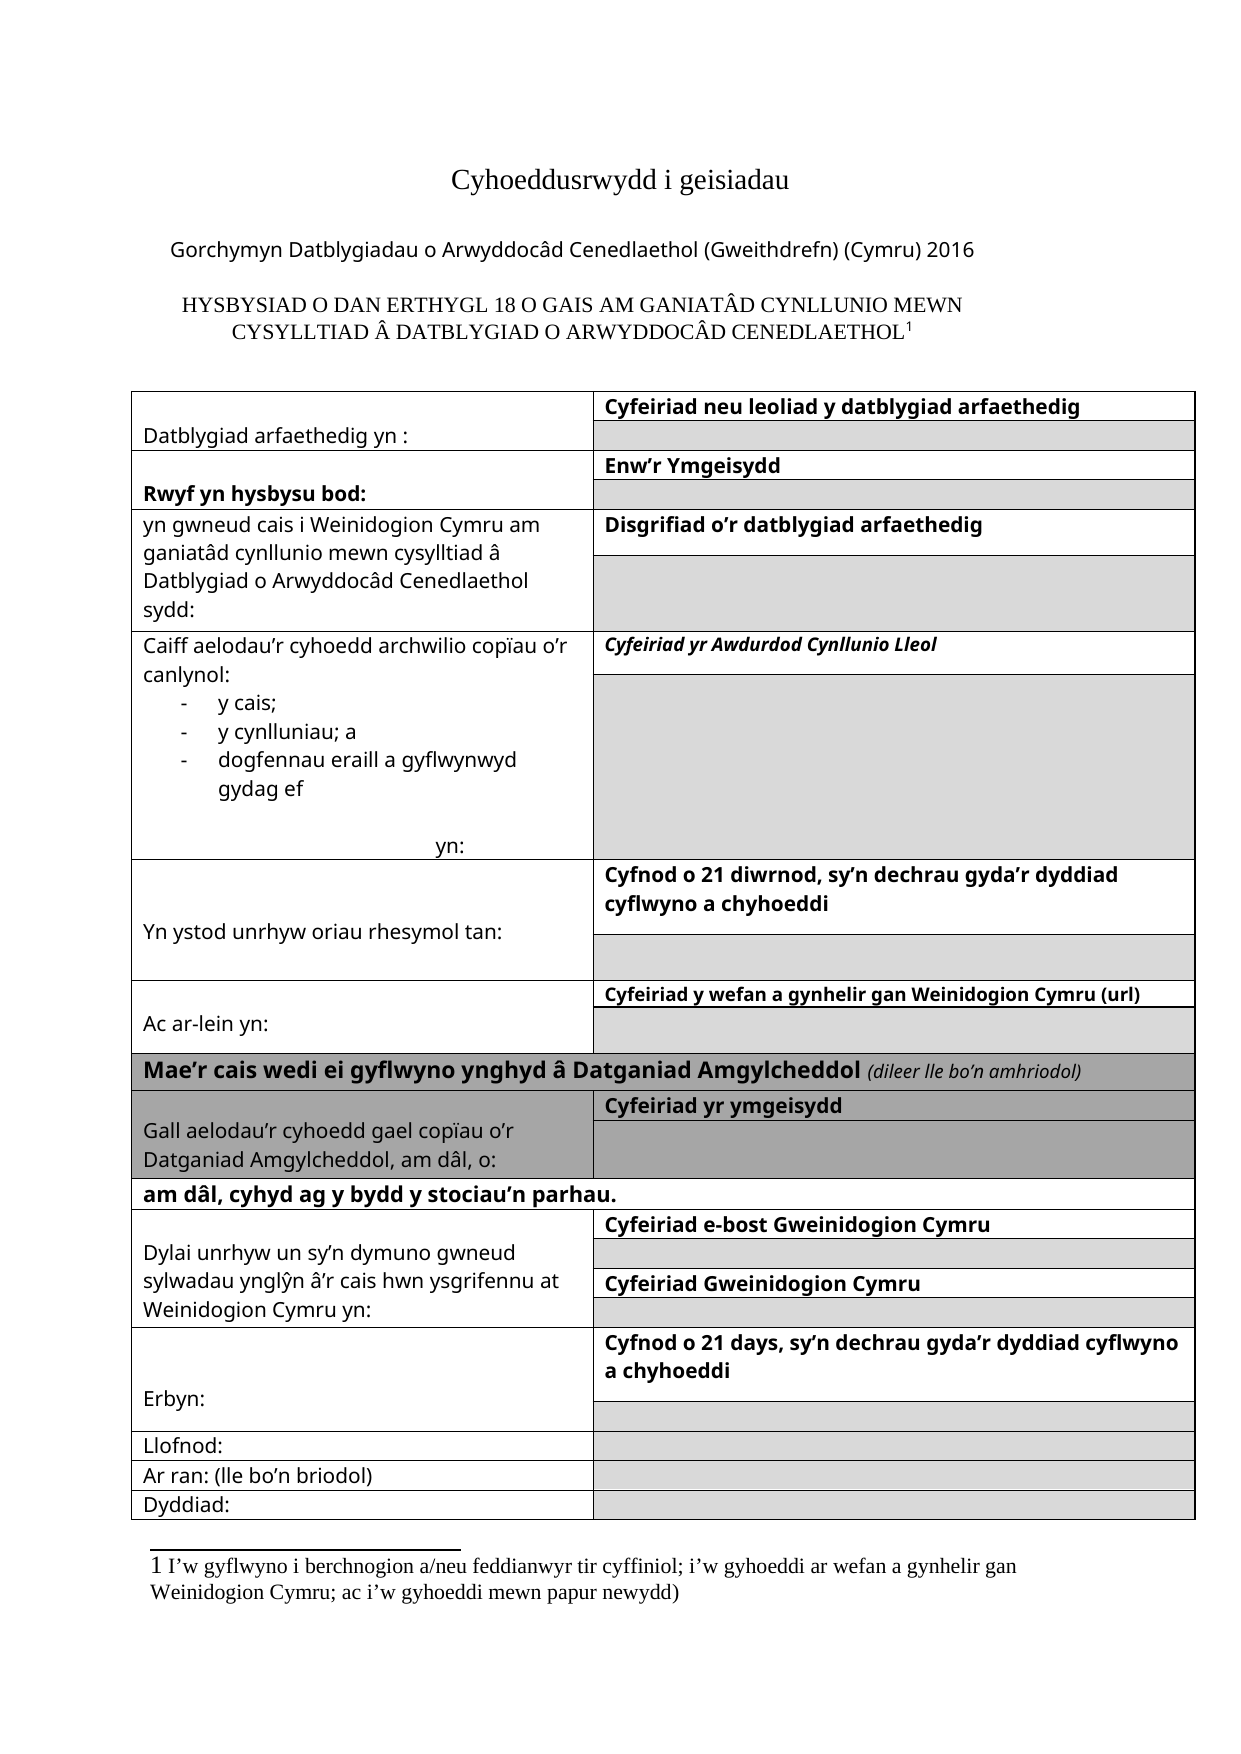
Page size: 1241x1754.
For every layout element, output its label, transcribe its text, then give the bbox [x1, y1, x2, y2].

table_cell yn gwneud cais i Weinidogion Cymru am ganiatâd cynllunio mewn cysylltiad â Datblygiad o Arwyddocâd Cenedlaethol sydd: [132, 510, 593, 631]
table_cell Gall aelodau’r cyhoedd gael copïau o’r Datganiad Amgylcheddol, am dâl, o: [132, 1091, 593, 1178]
table_cell Ac ar-lein yn: [132, 981, 593, 1053]
table_cell [594, 480, 1194, 509]
table_cell Caiff aelodau’r cyhoedd archwilio copïau o’r canlynol: y cais; y cynlluniau; a dogfennau eraill a gyflwynwyd gydag ef yn: [132, 632, 593, 859]
table_cell [594, 1239, 1194, 1268]
table_cell Erbyn: [132, 1328, 593, 1431]
table_cell Datblygiad arfaethedig yn : [132, 420, 593, 450]
table_header Cyfeiriad neu leoliad y datblygiad arfaethedig [594, 392, 1194, 420]
table_cell [594, 935, 1194, 980]
table_cell Dylai unrhyw un sy’n dymuno gwneud sylwadau ynglŷn â’r cais hwn ysgrifennu at Weinidogion Cymru yn: [132, 1210, 593, 1327]
table_cell Rwyf yn hysbysu bod: [132, 451, 593, 509]
table_cell Cyfeiriad y wefan a gynhelir gan Weinidogion Cymru (url) [594, 981, 1194, 1006]
table_cell am dâl, cyhyd ag y bydd y stociau’n parhau. [132, 1179, 1194, 1209]
table_cell [594, 1491, 1194, 1519]
table_cell Enw’r Ymgeisydd [594, 451, 1194, 479]
table_cell Yn ystod unrhyw oriau rhesymol tan: [132, 860, 593, 980]
table_header [132, 392, 593, 420]
table_cell Mae’r cais wedi ei gyflwyno ynghyd â Datganiad Amgylcheddol (dileer lle bo’n amhriodol) [132, 1054, 1194, 1090]
table_cell Cyfeiriad e-bost Gweinidogion Cymru [594, 1210, 1194, 1238]
table_cell [594, 1121, 1194, 1178]
table_cell Dyddiad: [132, 1491, 593, 1519]
table_cell Ar ran: (lle bo’n briodol) [132, 1461, 593, 1489]
table_cell [594, 1461, 1194, 1489]
table_cell [594, 1402, 1194, 1431]
table_cell Cyfeiriad Gweinidogion Cymru [594, 1269, 1194, 1297]
table_cell [594, 1432, 1194, 1460]
table_cell [594, 675, 1194, 859]
table_cell Disgrifiad o’r datblygiad arfaethedig [594, 510, 1194, 555]
table_cell Llofnod: [132, 1432, 593, 1460]
table_cell Cyfeiriad yr Awdurdod Cynllunio Lleol [594, 632, 1194, 674]
table_cell Cyfnod o 21 days, sy’n dechrau gyda’r dyddiad cyflwyno a chyhoeddi [594, 1328, 1194, 1401]
table_cell [594, 1298, 1194, 1327]
table_cell Cyfnod o 21 diwrnod, sy’n dechrau gyda’r dyddiad cyflwyno a chyhoeddi [594, 860, 1194, 934]
table_cell [594, 1008, 1194, 1053]
text Cyhoeddusrwydd i geisiadau [150, 162, 1090, 196]
table_cell [594, 556, 1194, 631]
table_cell Cyfeiriad yr ymgeisydd [594, 1091, 1194, 1120]
table_cell [594, 421, 1194, 450]
table_header Gorchymyn Datblygiadau o Arwyddocâd Cenedlaethol (Gweithdrefn) (Cymru) 2016 HYSBYSIAD O DAN ERTHYGL 18 O GAIS AM GANIATÂD CYNLLUNIO MEWN CYSYLLTIAD Â DATBLYGIAD O ARWYDDOCÂD CENEDLAETHOL [102, 235, 1042, 391]
